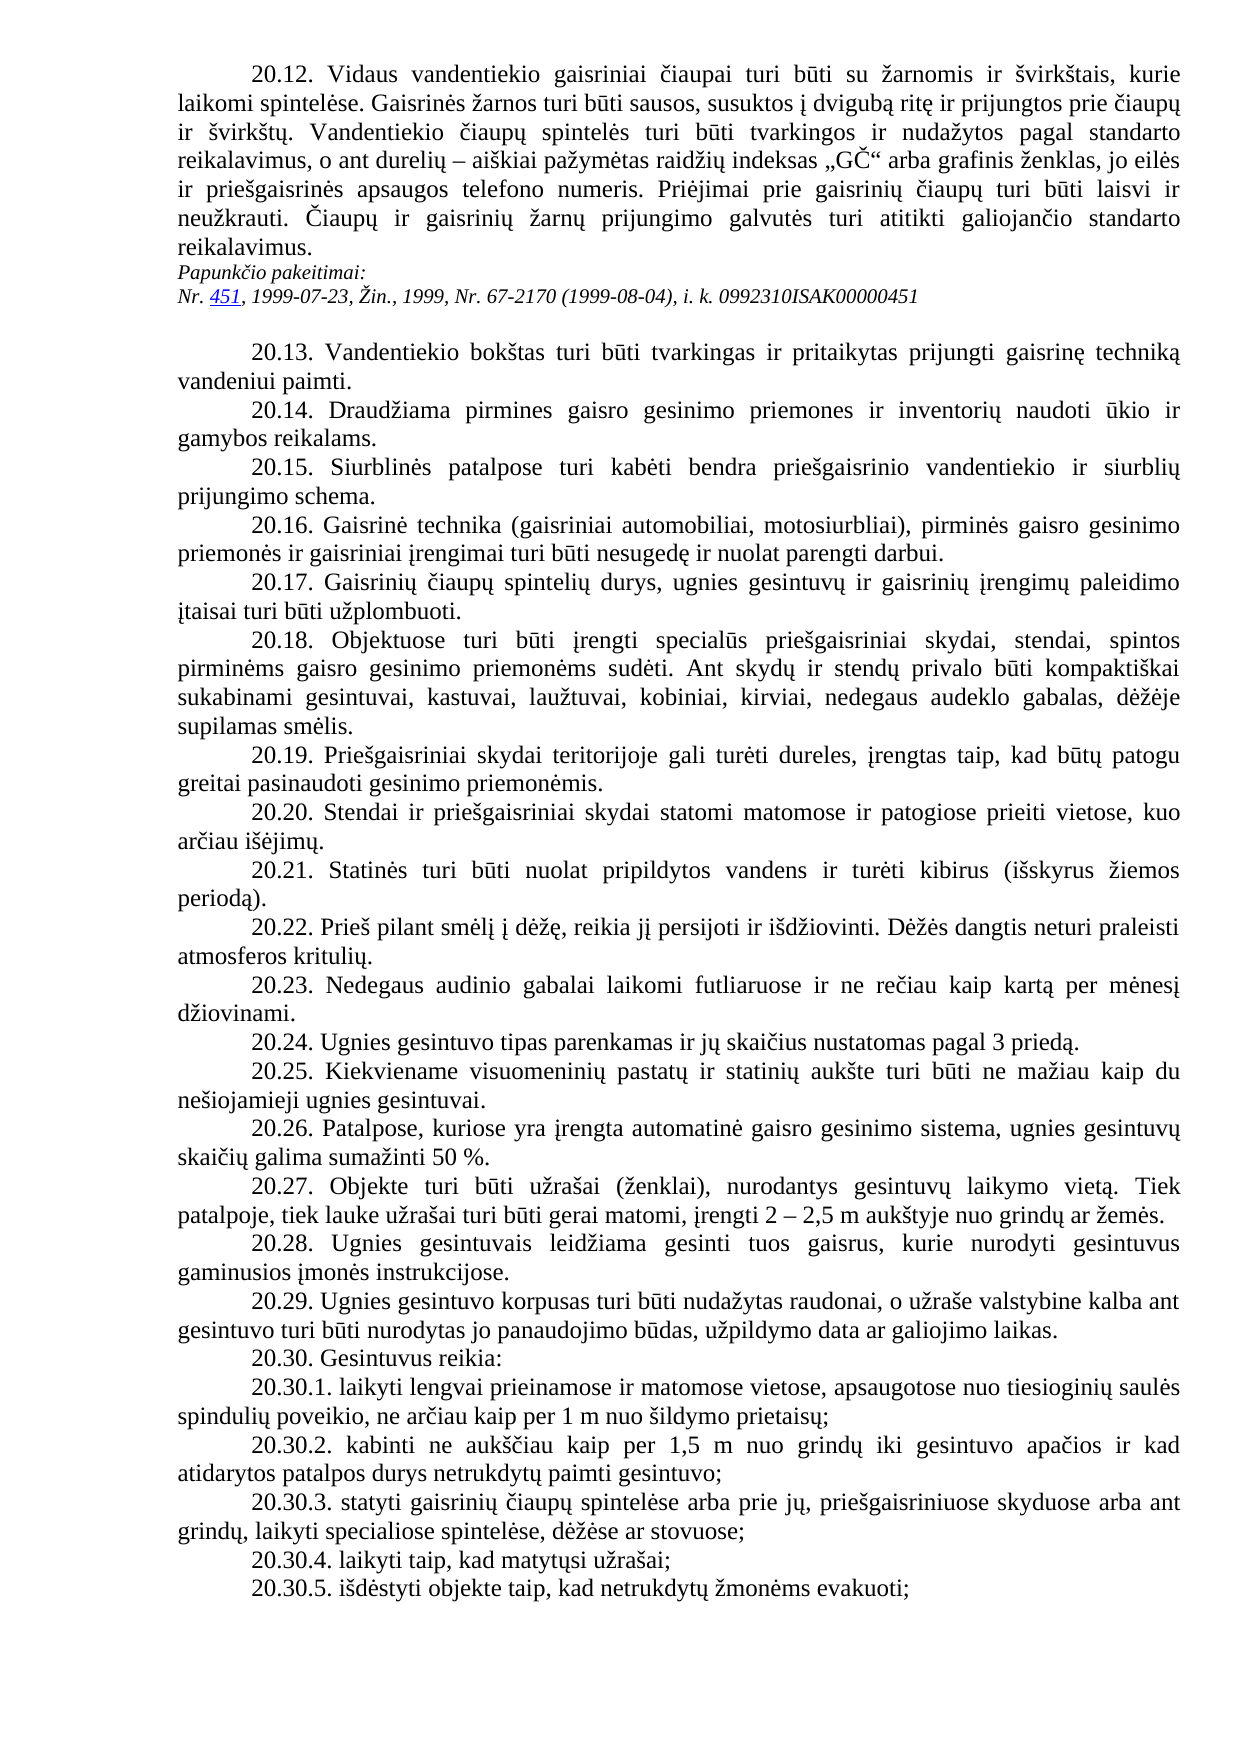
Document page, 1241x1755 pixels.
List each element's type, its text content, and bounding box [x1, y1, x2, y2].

text 20.30.3. statyti gaisrinių čiaupų spintelėse arba prie jų, priešgaisriniuose skyduose arba ant grindų, laikyti specialiose spintelėse, dėžėse ar stovuose; [177, 1487, 1181, 1545]
text 20.22. Prieš pilant smėlį į dėžę, reikia jį persijoti ir išdžiovinti. Dėžės dangtis neturi praleisti atmosferos kritulių. [177, 912, 1181, 970]
text Papunkčio pakeitimai: [177, 260, 1181, 284]
text 20.12. Vidaus vandentiekio gaisriniai čiaupai turi būti su žarnomis ir švirkštais, kurie laikomi spintelėse. Gaisrinės žarnos turi būti sausos, susuktos į dvigubą ritę ir prijungtos prie čiaupų ir švirkštų. Vandentiekio čiaupų spintelės turi būti tvarkingos ir nudažytos pagal standarto reikalavimus, o ant durelių – aiškiai pažymėtas raidžių indeksas „GČ“ arba grafinis ženklas, jo eilės ir priešgaisrinės apsaugos telefono numeris. Priėjimai prie gaisrinių čiaupų turi būti laisvi ir neužkrauti. Čiaupų ir gaisrinių žarnų prijungimo galvutės turi atitikti galiojančio standarto reikalavimus. [177, 59, 1181, 260]
text 20.26. Patalpose, kuriose yra įrengta automatinė gaisro gesinimo sistema, ugnies gesintuvų skaičių galima sumažinti 50 %. [177, 1113, 1181, 1171]
text 20.30.4. laikyti taip, kad matytųsi užrašai; [177, 1545, 1181, 1573]
text 20.13. Vandentiekio bokštas turi būti tvarkingas ir pritaikytas prijungti gaisrinę techniką vandeniui paimti. [177, 337, 1181, 395]
text Nr. 451, 1999-07-23, Žin., 1999, Nr. 67-2170 (1999-08-04), i. k. 0992310ISAK00000451 [177, 284, 1181, 308]
text 20.17. Gaisrinių čiaupų spintelių durys, ugnies gesintuvų ir gaisrinių įrengimų paleidimo įtaisai turi būti užplombuoti. [177, 567, 1181, 625]
text 20.18. Objektuose turi būti įrengti specialūs priešgaisriniai skydai, stendai, spintos pirminėms gaisro gesinimo priemonėms sudėti. Ant skydų ir stendų privalo būti kompaktiškai sukabinami gesintuvai, kastuvai, laužtuvai, kobiniai, kirviai, nedegaus audeklo gabalas, dėžėje supilamas smėlis. [177, 625, 1181, 740]
text 20.23. Nedegaus audinio gabalai laikomi futliaruose ir ne rečiau kaip kartą per mėnesį džiovinami. [177, 970, 1181, 1027]
text 20.16. Gaisrinė technika (gaisriniai automobiliai, motosiurbliai), pirminės gaisro gesinimo priemonės ir gaisriniai įrengimai turi būti nesugedę ir nuolat parengti darbui. [177, 510, 1181, 567]
text 20.25. Kiekviename visuomeninių pastatų ir statinių aukšte turi būti ne mažiau kaip du nešiojamieji ugnies gesintuvai. [177, 1056, 1181, 1113]
text 20.21. Statinės turi būti nuolat pripildytos vandens ir turėti kibirus (išskyrus žiemos periodą). [177, 855, 1181, 912]
text 20.19. Priešgaisriniai skydai teritorijoje gali turėti dureles, įrengtas taip, kad būtų patogu greitai pasinaudoti gesinimo priemonėmis. [177, 740, 1181, 797]
text 20.29. Ugnies gesintuvo korpusas turi būti nudažytas raudonai, o užraše valstybine kalba ant gesintuvo turi būti nurodytas jo panaudojimo būdas, užpildymo data ar galiojimo laikas. [177, 1286, 1181, 1343]
text 20.30.1. laikyti lengvai prieinamose ir matomose vietose, apsaugotose nuo tiesioginių saulės spindulių poveikio, ne arčiau kaip per 1 m nuo šildymo prietaisų; [177, 1372, 1181, 1430]
text 20.27. Objekte turi būti užrašai (ženklai), nurodantys gesintuvų laikymo vietą. Tiek patalpoje, tiek lauke užrašai turi būti gerai matomi, įrengti 2 – 2,5 m aukštyje nuo grindų ar žemės. [177, 1171, 1181, 1228]
text 20.20. Stendai ir priešgaisriniai skydai statomi matomose ir patogiose prieiti vietose, kuo arčiau išėjimų. [177, 797, 1181, 855]
text 20.30.5. išdėstyti objekte taip, kad netrukdytų žmonėms evakuoti; [177, 1573, 1181, 1602]
text 20.28. Ugnies gesintuvais leidžiama gesinti tuos gaisrus, kurie nurodyti gesintuvus gaminusios įmonės instrukcijose. [177, 1228, 1181, 1286]
text 20.30. Gesintuvus reikia: [177, 1343, 1181, 1372]
text 20.15. Siurblinės patalpose turi kabėti bendra priešgaisrinio vandentiekio ir siurblių prijungimo schema. [177, 452, 1181, 510]
text 20.30.2. kabinti ne aukščiau kaip per 1,5 m nuo grindų iki gesintuvo apačios ir kad atidarytos patalpos durys netrukdytų paimti gesintuvo; [177, 1430, 1181, 1487]
text 20.24. Ugnies gesintuvo tipas parenkamas ir jų skaičius nustatomas pagal 3 priedą. [177, 1027, 1181, 1056]
text 20.14. Draudžiama pirmines gaisro gesinimo priemones ir inventorių naudoti ūkio ir gamybos reikalams. [177, 395, 1181, 452]
